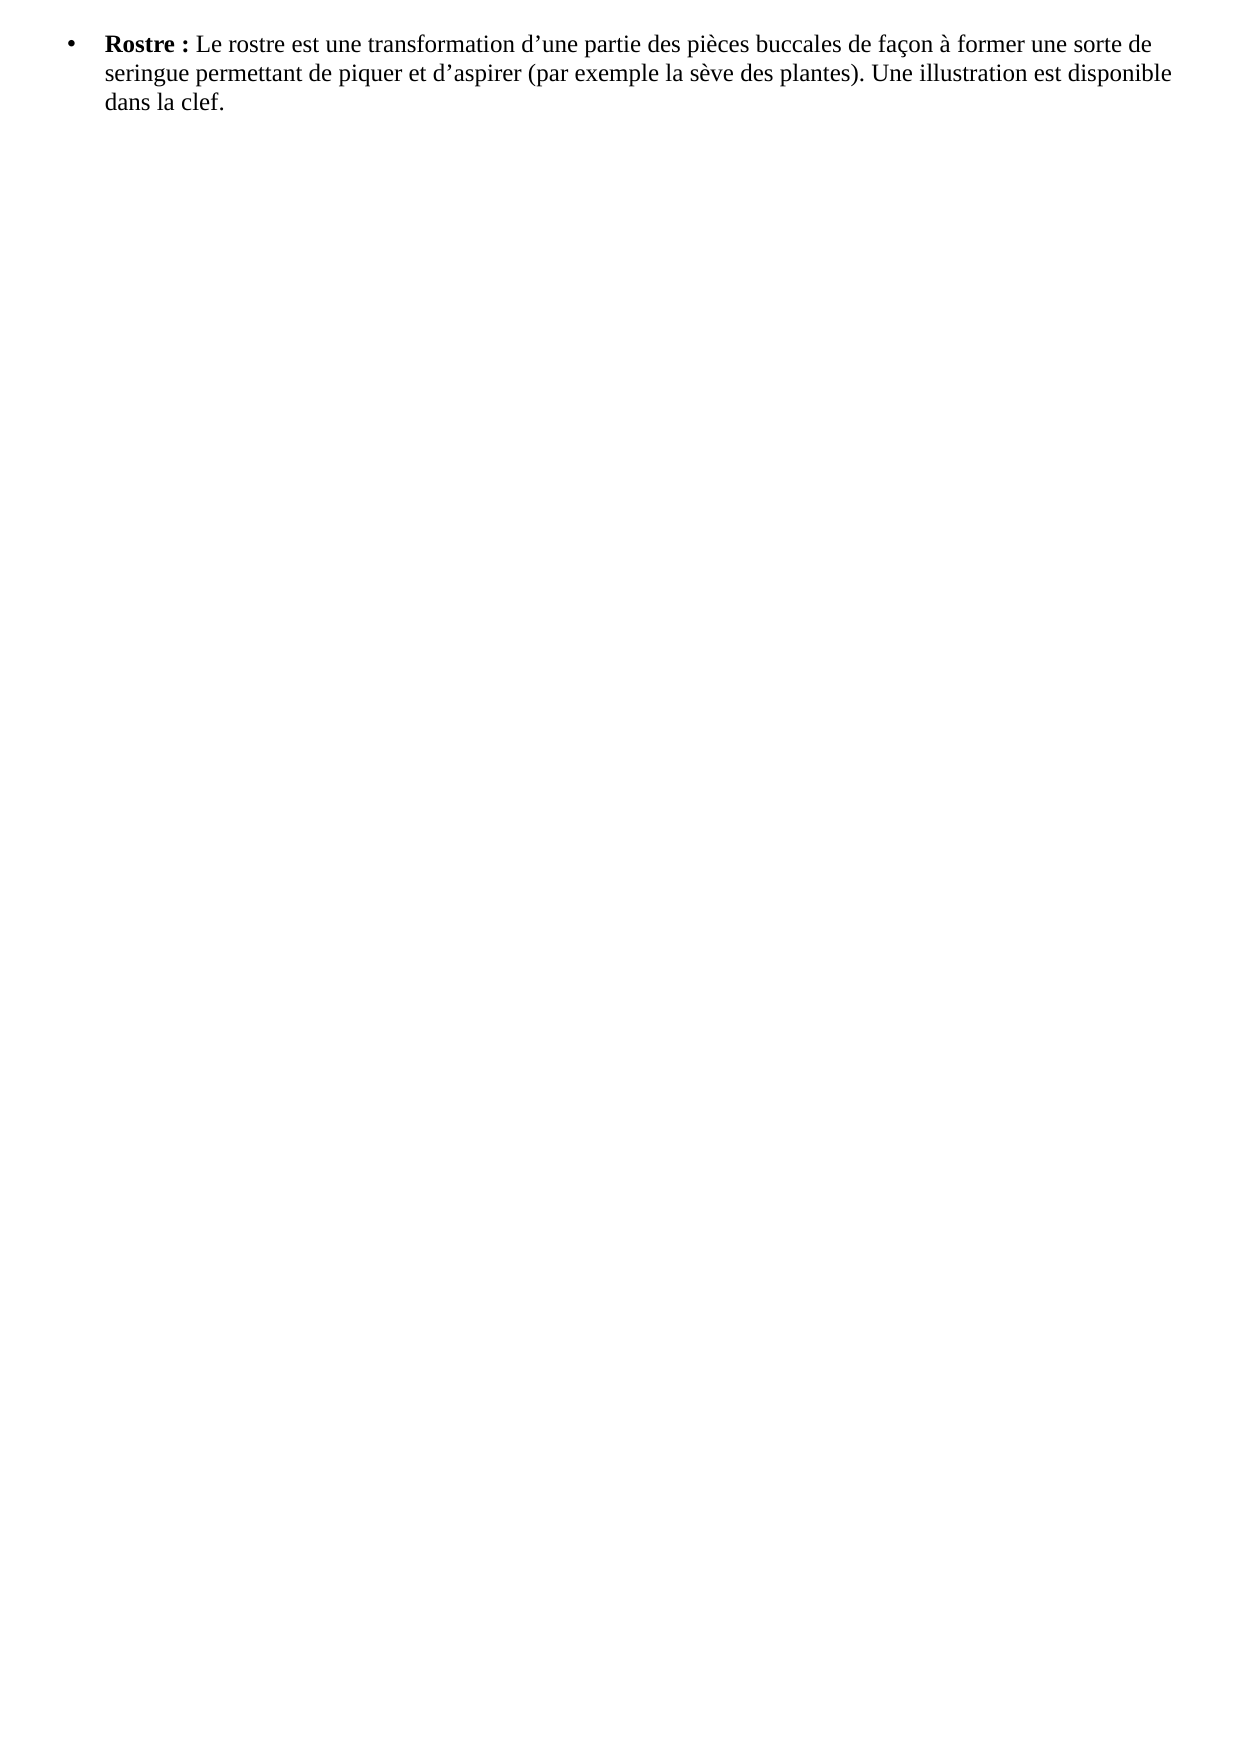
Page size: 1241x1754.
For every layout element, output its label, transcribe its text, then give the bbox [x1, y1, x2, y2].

list Rostre : Le rostre est une transformation d’une partie des pièces buccales de façon à former une sorte de seringue permettant de piquer et d’aspirer (par exemple la sève des plantes). Une illustration est disponible dans la clef. [67, 29, 1211, 116]
